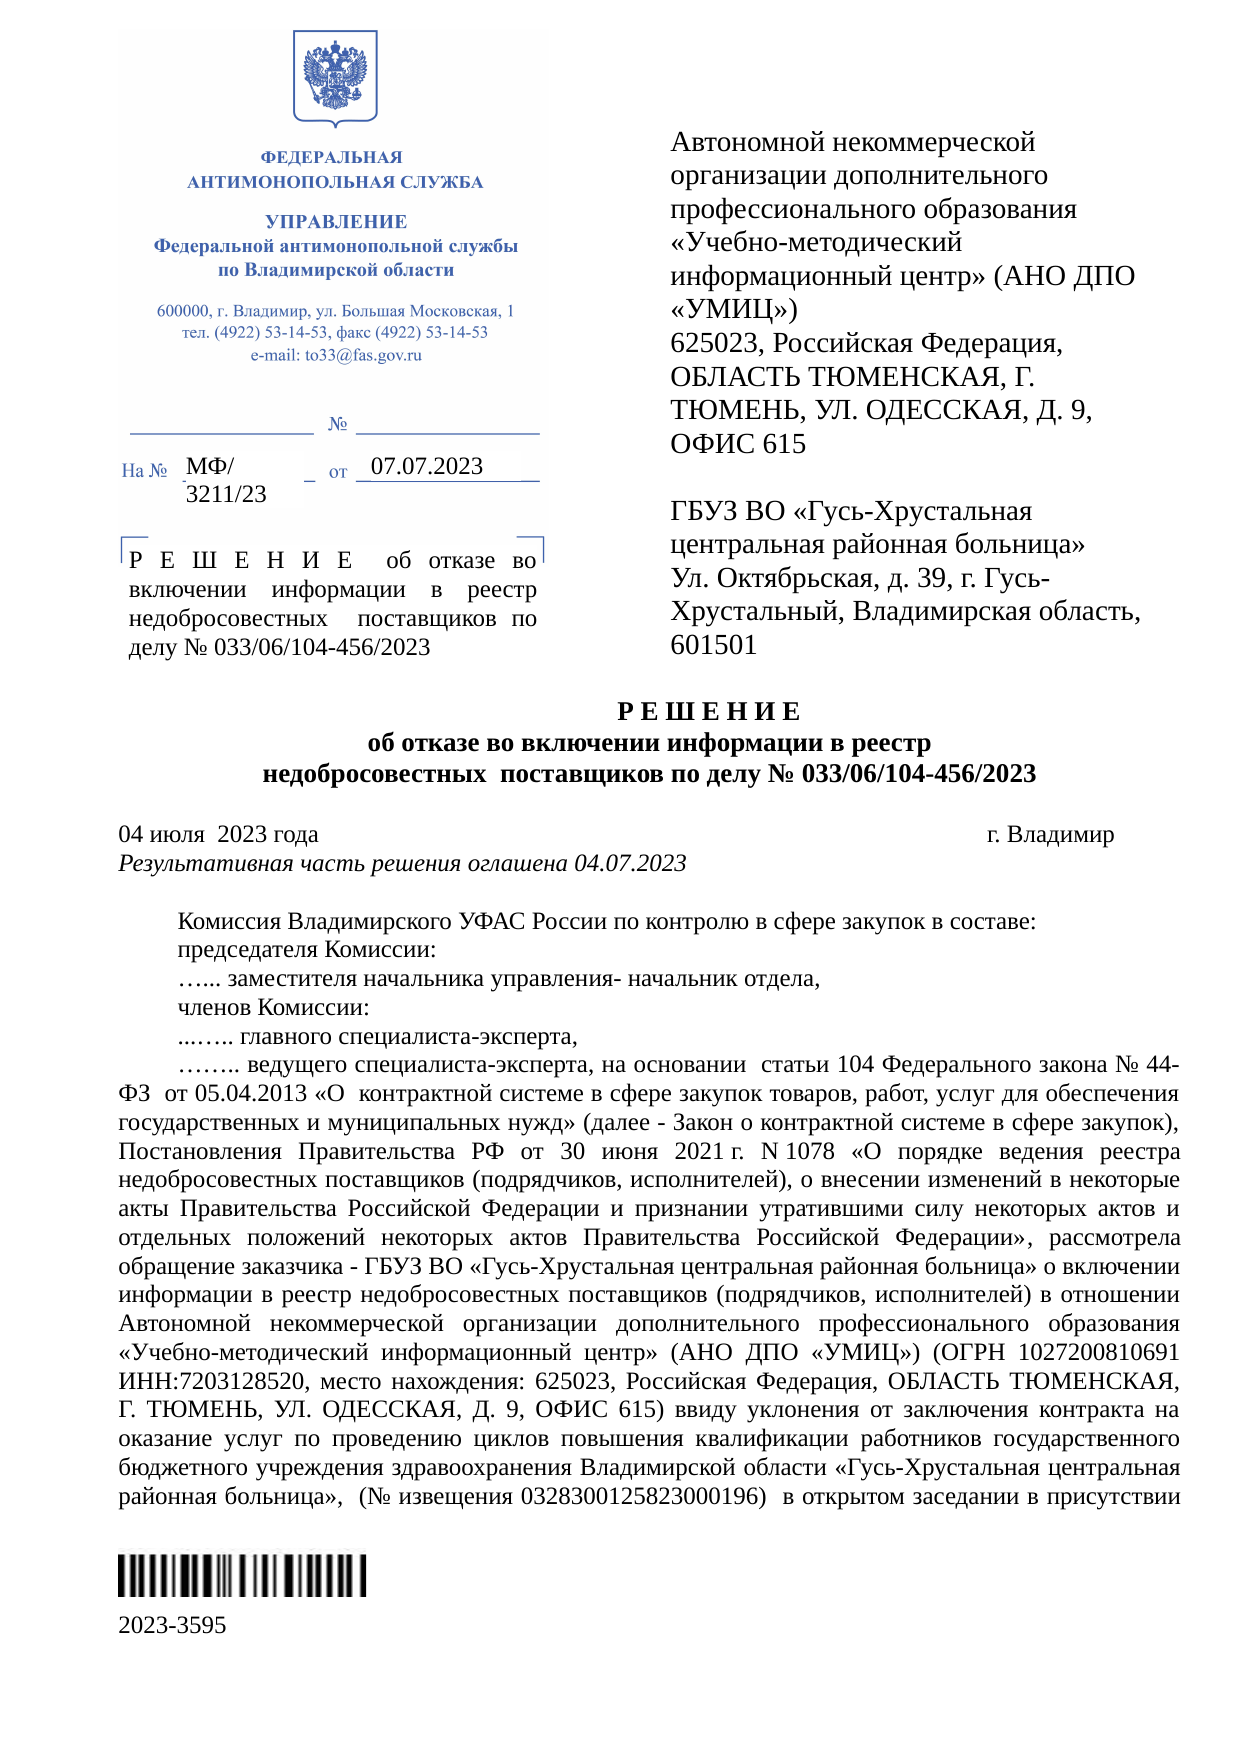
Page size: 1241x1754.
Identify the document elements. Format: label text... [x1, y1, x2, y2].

picture [118, 1548, 367, 1597]
text МФ/3211/23 [186, 451, 304, 508]
text 04 июля 2023 года г. Владимир [118, 819, 1181, 848]
picture [118, 29, 550, 567]
text …... заместителя начальника управления- начальник отдела, [118, 963, 1181, 992]
text Результативная часть решения оглашена 04.07.2023 [118, 848, 1181, 877]
text Р Е Ш Е Н И Е об отказе во включении информации в реестр недобросовестных поставщиков по делу № 033/06/104-456/2023 [129, 545, 537, 660]
text об отказе во включении информации в реестр недобросовестных поставщиков по делу № 033/06/104-456/2023 [118, 726, 1181, 788]
text 07.07.2023 [371, 451, 521, 480]
text Р Е Ш Е Н И Е [118, 695, 1181, 726]
text членов Комиссии: [118, 992, 1181, 1021]
text председателя Комиссии: [118, 934, 1181, 963]
text …….. ведущего специалиста-эксперта, на основании статьи 104 Федерального закона № 44-ФЗ от 05.04.2013 «О контрактной системе в сфере закупок товаров, работ, услуг для обеспечения государственных и муниципальных нужд» (далее - Закон о контрактной системе в сфере закупок), Постановления Правительства РФ от 30 июня 2021 г. N 1078 «О порядке ведения реестра недобросовестных поставщиков (подрядчиков, исполнителей), о внесении изменений в некоторые акты Правительства Российской Федерации и признании утратившими силу некоторых актов и отдельных положений некоторых актов Правительства Российской Федерации», рассмотрела обращение заказчика - ГБУЗ ВО «Гусь-Хрустальная центральная районная больница» о включении информации в реестр недобросовестных поставщиков (подрядчиков, исполнителей) в отношении Автономной некоммерческой организации дополнительного профессионального образования «Учебно-методический информационный центр» (АНО ДПО «УМИЦ») (ОГРН 1027200810691 ИНН:7203128520, место нахождения: 625023, Российская Федерация, ОБЛАСТЬ ТЮМЕНСКАЯ, Г. ТЮМЕНЬ, УЛ. ОДЕССКАЯ, Д. 9, ОФИС 615) ввиду уклонения от заключения контракта на оказание услуг по проведению циклов повышения квалификации работников государственного бюджетного учреждения здравоохранения Владимирской области «Гусь-Хрустальная центральная районная больница», (№ извещения 0328300125823000196) в открытом заседании в присутствии [118, 1049, 1181, 1509]
text ...….. главного специалиста-эксперта, [118, 1021, 1181, 1049]
table_header Автономной некоммерческой организации дополнительного профессионального образования «Учебно-методический информационный центр» (АНО ДПО «УМИЦ») 625023, Российская Федерация, ОБЛАСТЬ ТЮМЕНСКАЯ, Г. ТЮМЕНЬ, УЛ. ОДЕССКАЯ, Д. 9, ОФИС 615 ГБУЗ ВО «Гусь-Хрустальная центральная районная больница» Ул. Октябрьская, д. 39, г. Гусь-Хрустальный, Владимирская область, 601501 [664, 118, 1181, 666]
text Комиссия Владимирского УФАС России по контролю в сфере закупок в составе: [118, 906, 1181, 934]
